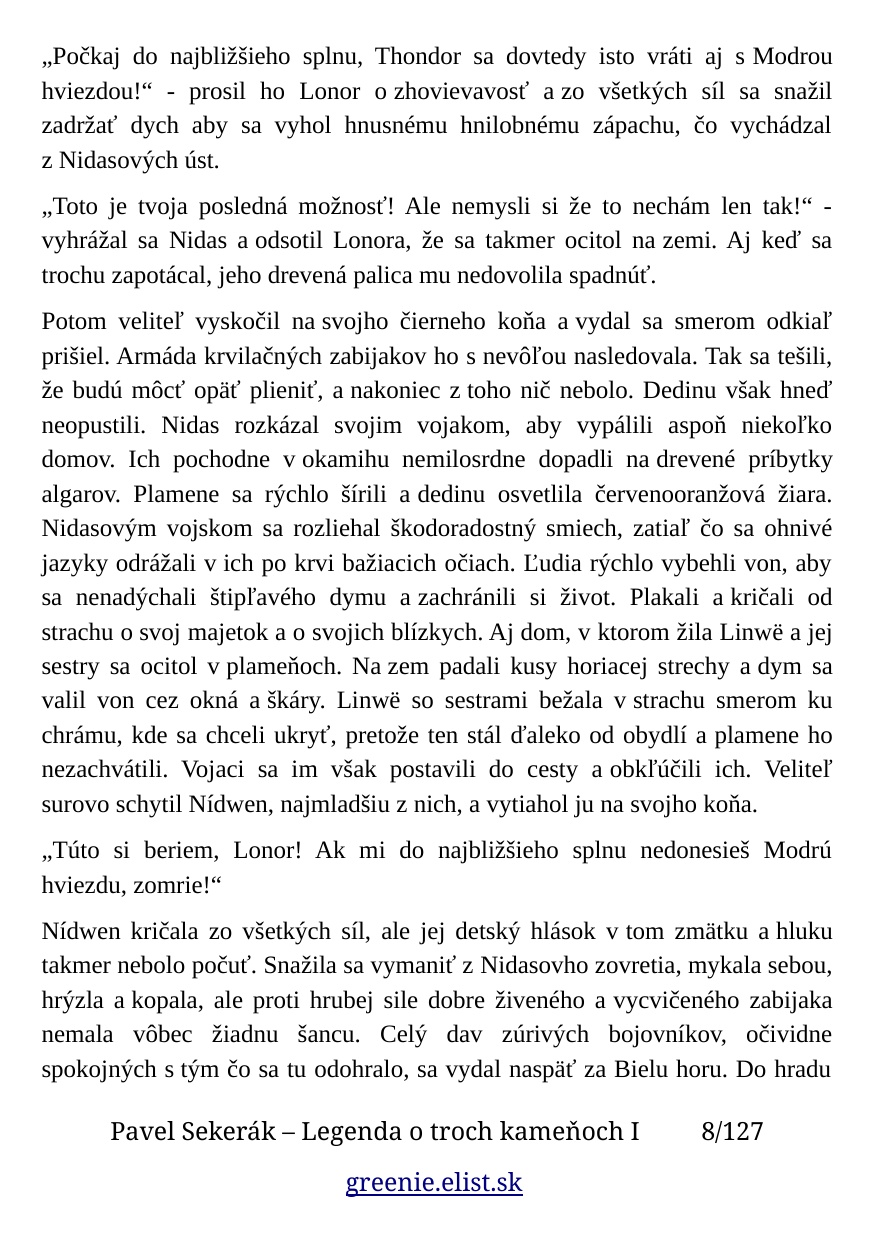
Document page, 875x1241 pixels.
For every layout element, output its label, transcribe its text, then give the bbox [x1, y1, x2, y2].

text „Počkaj do najbližšieho splnu, Thondor sa dovtedy isto vráti aj s Modrou hviezdou!“ - prosil ho Lonor o zhovievavosť a zo všetkých síl sa snažil zadržať dych aby sa vyhol hnusnému hnilobnému zápachu, čo vychádzal z Nidasových úst. [41, 41, 833, 173]
text „Túto si beriem, Lonor! Ak mi do najbližšieho splnu nedonesieš Modrú hviezdu, zomrie!“ [41, 835, 833, 898]
text „Toto je tvoja posledná možnosť! Ale nemysli si že to nechám len tak!“ - vyhrážal sa Nidas a odsotil Lonora, že sa takmer ocitol na zemi. Aj keď sa trochu zapotácal, jeho drevená palica mu nedovolila spadnúť. [41, 191, 833, 289]
text Nídwen kričala zo všetkých síl, ale jej detský hlások v tom zmätku a hluku takmer nebolo počuť. Snažila sa vymaniť z Nidasovho zovretia, mykala sebou, hrýzla a kopala, ale proti hrubej sile dobre živeného a vycvičeného zabijaka nemala vôbec žiadnu šancu. Celý dav zúrivých bojovníkov, očividne spokojných s tým čo sa tu odohralo, sa vydal naspäť za Bielu horu. Do hradu [41, 916, 833, 1083]
text Potom veliteľ vyskočil na svojho čierneho koňa a vydal sa smerom odkiaľ prišiel. Armáda krvilačných zabijakov ho s nevôľou nasledovala. Tak sa tešili, že budú môcť opäť plieniť, a nakoniec z toho nič nebolo. Dedinu však hneď neopustili. Nidas rozkázal svojim vojakom, aby vypálili aspoň niekoľko domov. Ich pochodne v okamihu nemilosrdne dopadli na drevené príbytky algarov. Plamene sa rýchlo šírili a dedinu osvetlila červenooranžová žiara. Nidasovým vojskom sa rozliehal škodoradostný smiech, zatiaľ čo sa ohnivé jazyky odrážali v ich po krvi bažiacich očiach. Ľudia rýchlo vybehli von, aby sa nenadýchali štipľavého dymu a zachránili si život. Plakali a kričali od strachu o svoj majetok a o svojich blízkych. Aj dom, v ktorom žila Linwë a jej sestry sa ocitol v plameňoch. Na zem padali kusy horiacej strechy a dym sa valil von cez okná a škáry. Linwë so sestrami bežala v strachu smerom ku chrámu, kde sa chceli ukryť, pretože ten stál ďaleko od obydlí a plamene ho nezachvátili. Vojaci sa im však postavili do cesty a obkľúčili ich. Veliteľ surovo schytil Nídwen, najmladšiu z nich, a vytiahol ju na svojho koňa. [41, 306, 833, 818]
